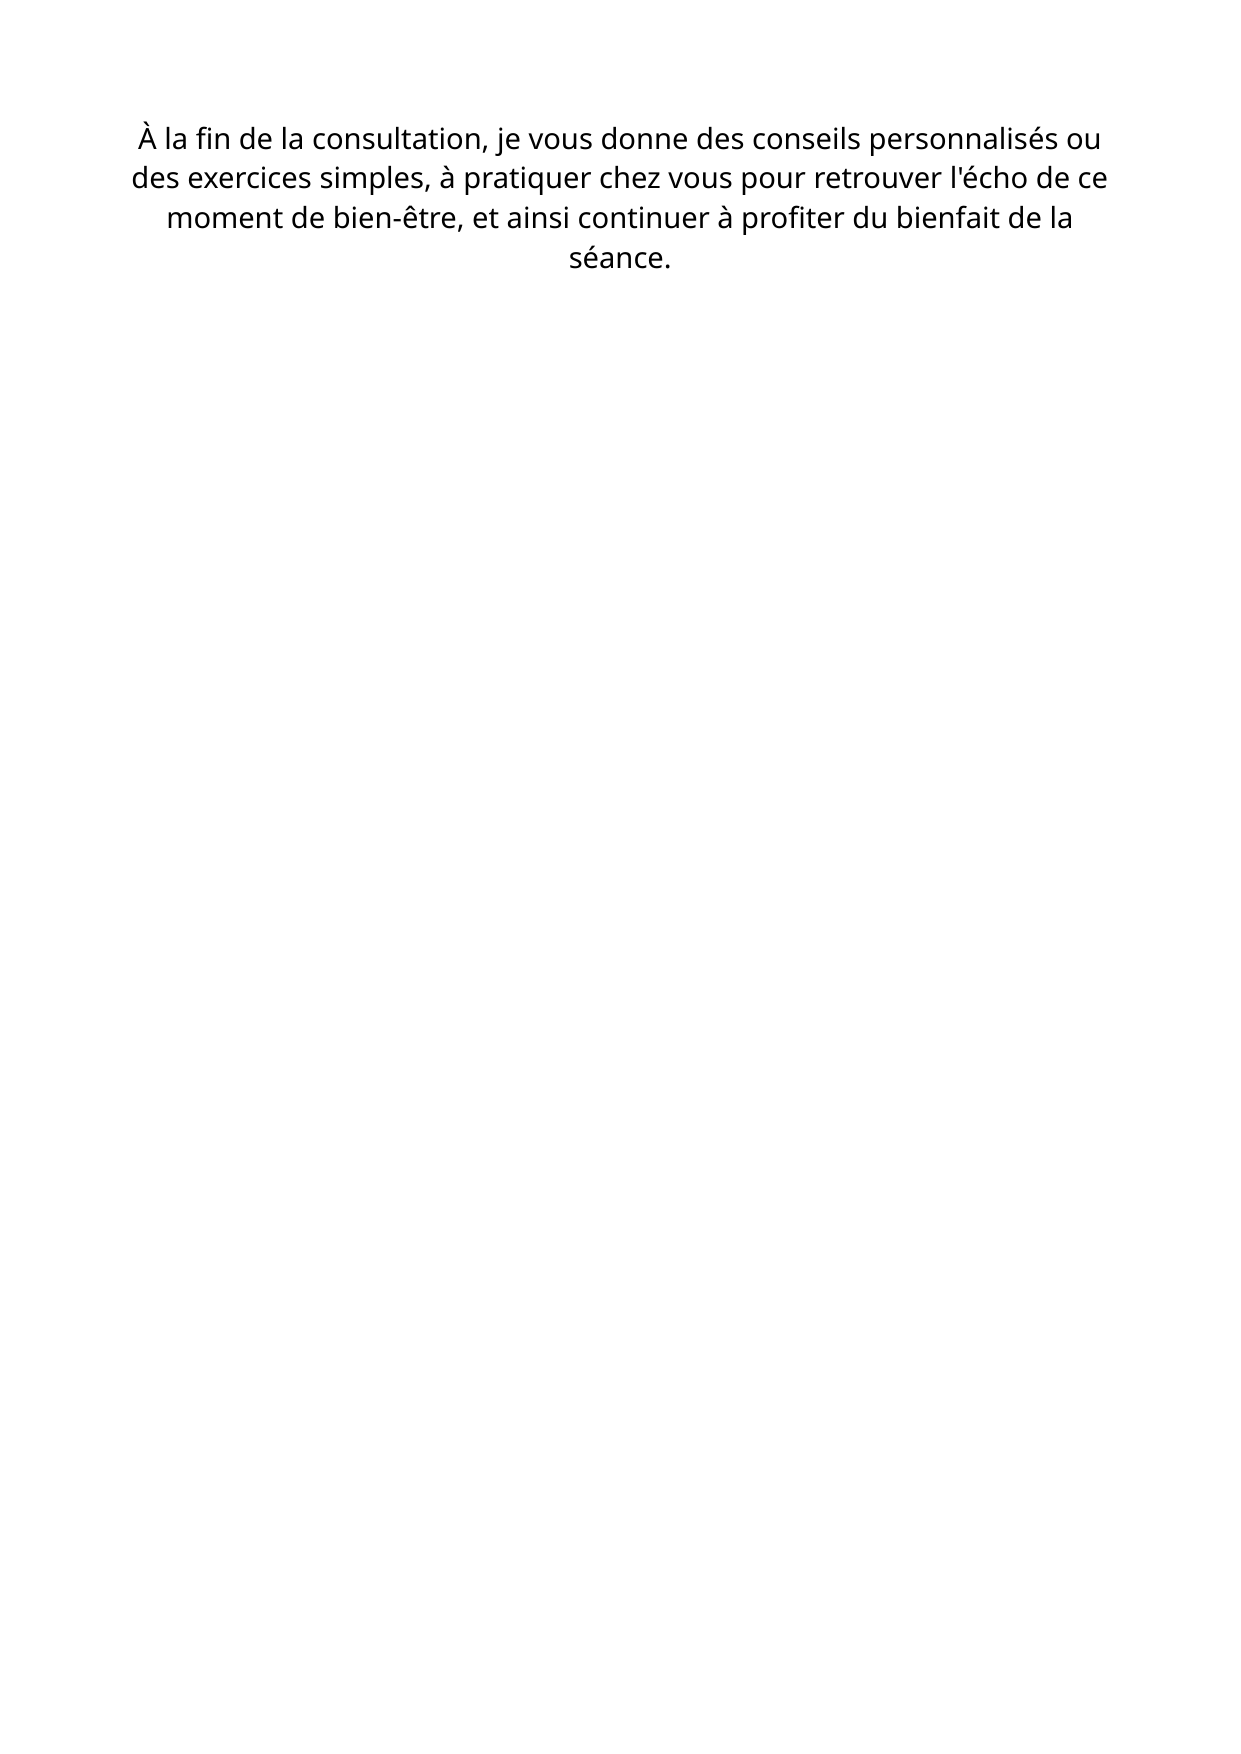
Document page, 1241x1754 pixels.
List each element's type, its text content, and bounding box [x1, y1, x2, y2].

text À la fin de la consultation, je vous donne des conseils personnalisés ou des exercices simples, à pratiquer chez vous pour retrouver l'écho de ce moment de bien-être, et ainsi continuer à profiter du bienfait de la séance. [118, 118, 1122, 277]
